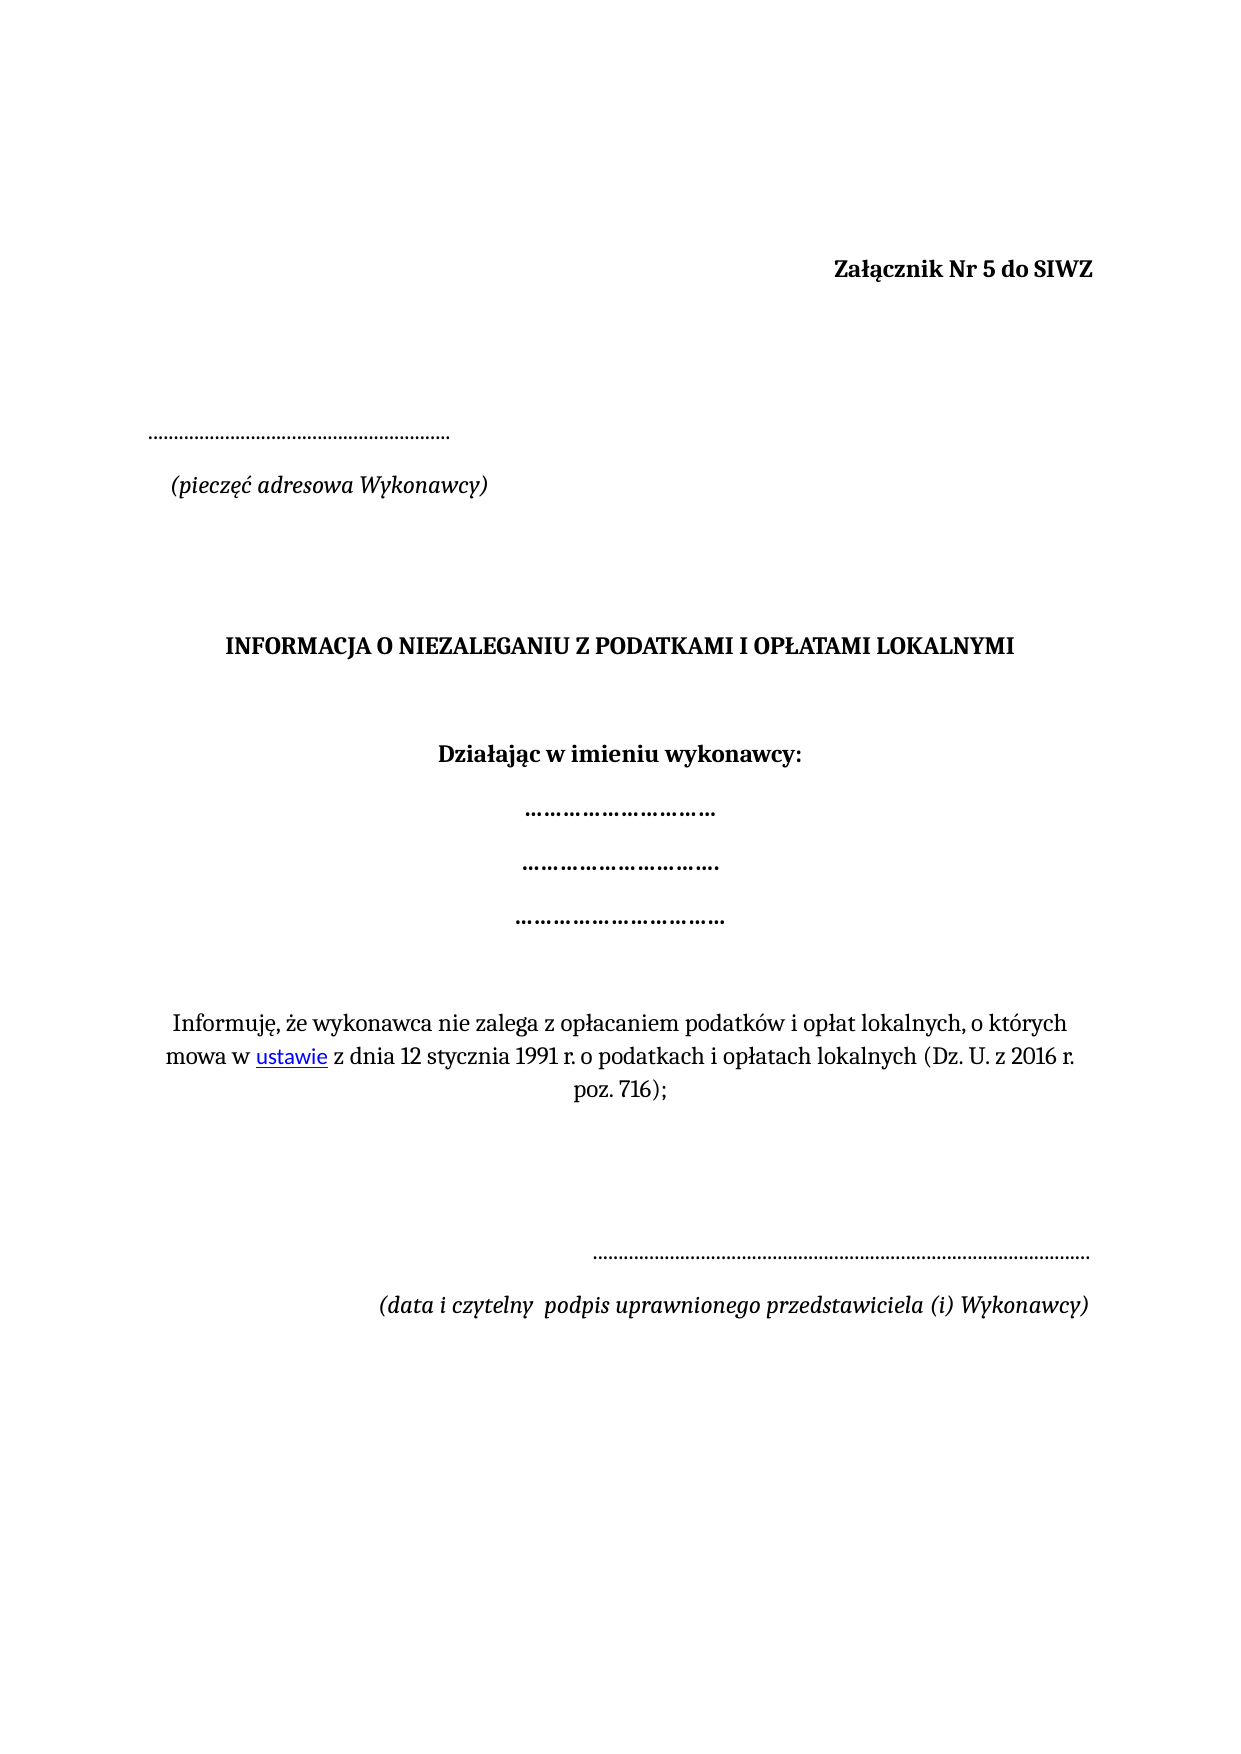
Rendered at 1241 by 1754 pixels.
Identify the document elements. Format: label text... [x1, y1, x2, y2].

text …………………………. [148, 848, 1093, 876]
text Działając w imieniu wykonawcy: [148, 740, 1093, 769]
text ........................................................... [148, 417, 1093, 446]
text Informuję, że wykonawca nie zalega z opłacaniem podatków i opłat lokalnych, o których mowa w ustawie z dnia 12 stycznia 1991 r. o podatkach i opłatach lokalnych (Dz. U. z 2016 r. poz. 716); [148, 1009, 1093, 1104]
text Załącznik Nr 5 do SIWZ [148, 255, 1093, 284]
text …………………………… [148, 902, 1093, 930]
text (pieczęć adresowa Wykonawcy) [148, 471, 1093, 499]
text ................................................................................................. [148, 1237, 1093, 1266]
text (data i czytelny podpis uprawnionego przedstawiciela (i) Wykonawcy) [148, 1291, 1093, 1319]
text INFORMACJA O NIEZALEGANIU Z PODATKAMI I OPŁATAMI LOKALNYMI [148, 632, 1093, 661]
text ………………………… [148, 794, 1093, 823]
